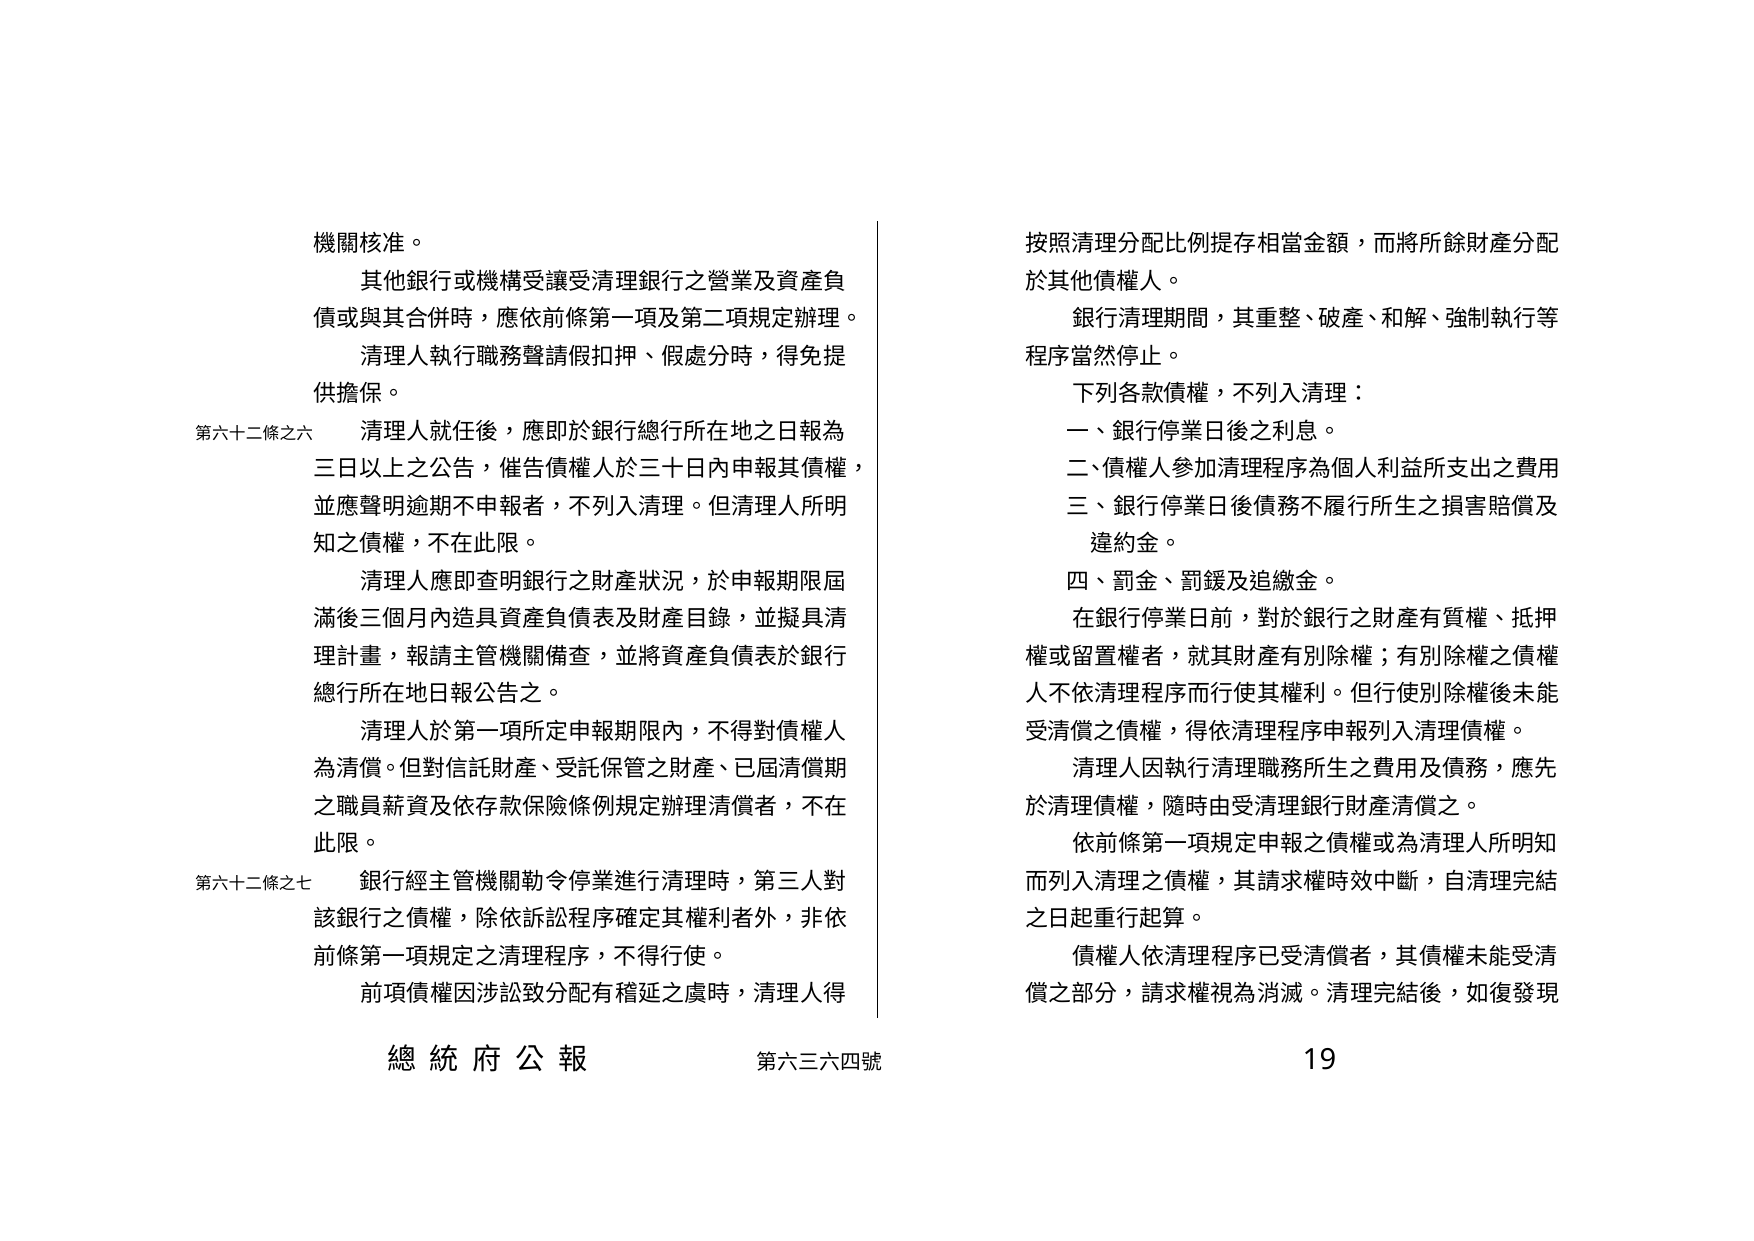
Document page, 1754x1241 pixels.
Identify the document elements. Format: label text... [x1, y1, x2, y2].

text 清理人執行職務聲請假扣押、假處分時，得免提供擔保。 [313, 334, 847, 409]
text 第六十二條之六 清理人就任後，應即於銀行總行所在地之日報為三日以上之公告，催告債權人於三十日內申報其債權，並應聲明逾期不申報者，不列入清理。但清理人所明知之債權，不在此限。 [195, 409, 847, 559]
text 在銀行停業日前，對於銀行之財產有質權、抵押權或留置權者，就其財產有別除權；有別除權之債權人不依清理程序而行使其權利。但行使別除權後未能受清償之債權，得依清理程序申報列入清理債權。 [1025, 597, 1559, 747]
text 銀行清理期間，其重整、破產、和解、強制執行等程序當然停止。 [1025, 297, 1559, 372]
text 清理人應即查明銀行之財產狀況，於申報期限屆滿後三個月內造具資產負債表及財產目錄，並擬具清理計畫，報請主管機關備查，並將資產負債表於銀行總行所在地日報公告之。 [313, 559, 847, 709]
text 前項債權因涉訟致分配有稽延之虞時，清理人得 [313, 972, 847, 1009]
text 債權人依清理程序已受清償者，其債權未能受清償之部分，請求權視為消滅。清理完結後，如復發現 [1025, 934, 1559, 1009]
text 三、銀行停業日後債務不履行所生之損害賠償及違約金。 [1066, 484, 1559, 559]
text 下列各款債權，不列入清理： [1025, 372, 1559, 409]
text 第六十二條之七 銀行經主管機關勒令停業進行清理時，第三人對該銀行之債權，除依訴訟程序確定其權利者外，非依前條第一項規定之清理程序，不得行使。 [195, 859, 847, 972]
text 二、債權人參加清理程序為個人利益所支出之費用。 [1066, 447, 1559, 484]
text 機關核准。 [313, 222, 847, 259]
text 四、罰金、罰鍰及追繳金。 [1066, 559, 1559, 597]
text 一、銀行停業日後之利息。 [1066, 409, 1559, 447]
text 按照清理分配比例提存相當金額，而將所餘財產分配於其他債權人。 [1025, 222, 1559, 297]
text 其他銀行或機構受讓受清理銀行之營業及資產負債或與其合併時，應依前條第一項及第二項規定辦理。 [313, 259, 847, 334]
text 依前條第一項規定申報之債權或為清理人所明知而列入清理之債權，其請求權時效中斷，自清理完結之日起重行起算。 [1025, 822, 1559, 934]
text 清理人於第一項所定申報期限內，不得對債權人為清償。但對信託財產、受託保管之財產、已屆清償期之職員薪資及依存款保險條例規定辦理清償者，不在此限。 [313, 709, 847, 859]
text 清理人因執行清理職務所生之費用及債務，應先於清理債權，隨時由受清理銀行財產清償之。 [1025, 747, 1559, 822]
